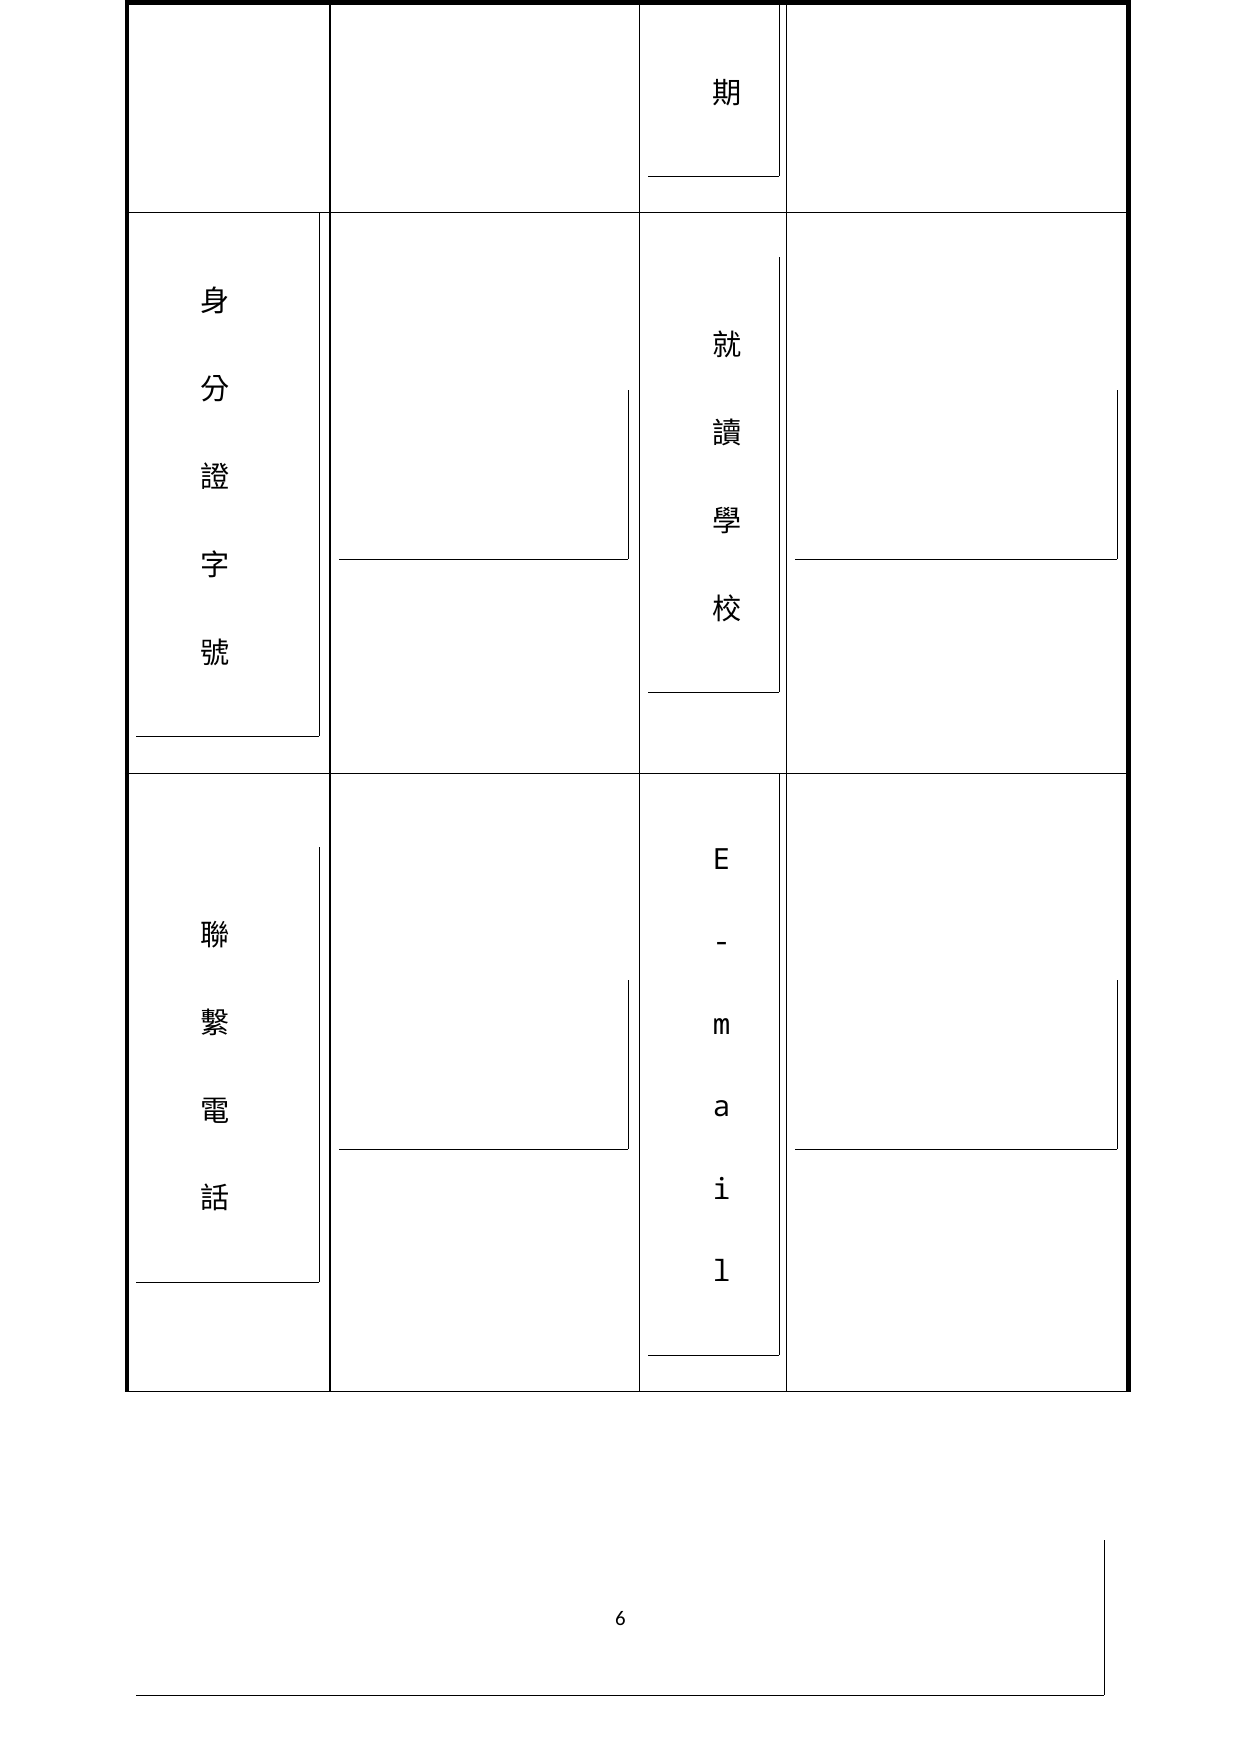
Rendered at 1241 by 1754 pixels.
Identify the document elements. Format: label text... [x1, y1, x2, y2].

table_cell 就讀學校 [640, 213, 786, 773]
table_cell [331, 213, 639, 773]
table_cell [787, 774, 1126, 1391]
table_cell [787, 5, 1126, 212]
table_cell [331, 5, 639, 212]
table_cell [331, 774, 639, 1391]
table_cell 身分證字號 [129, 213, 329, 773]
table_cell 期 [640, 5, 786, 212]
table_cell 聯繫電話 [129, 774, 329, 1391]
table_cell [129, 5, 329, 212]
table_cell E-mail [640, 774, 786, 1391]
table_cell [787, 213, 1126, 773]
